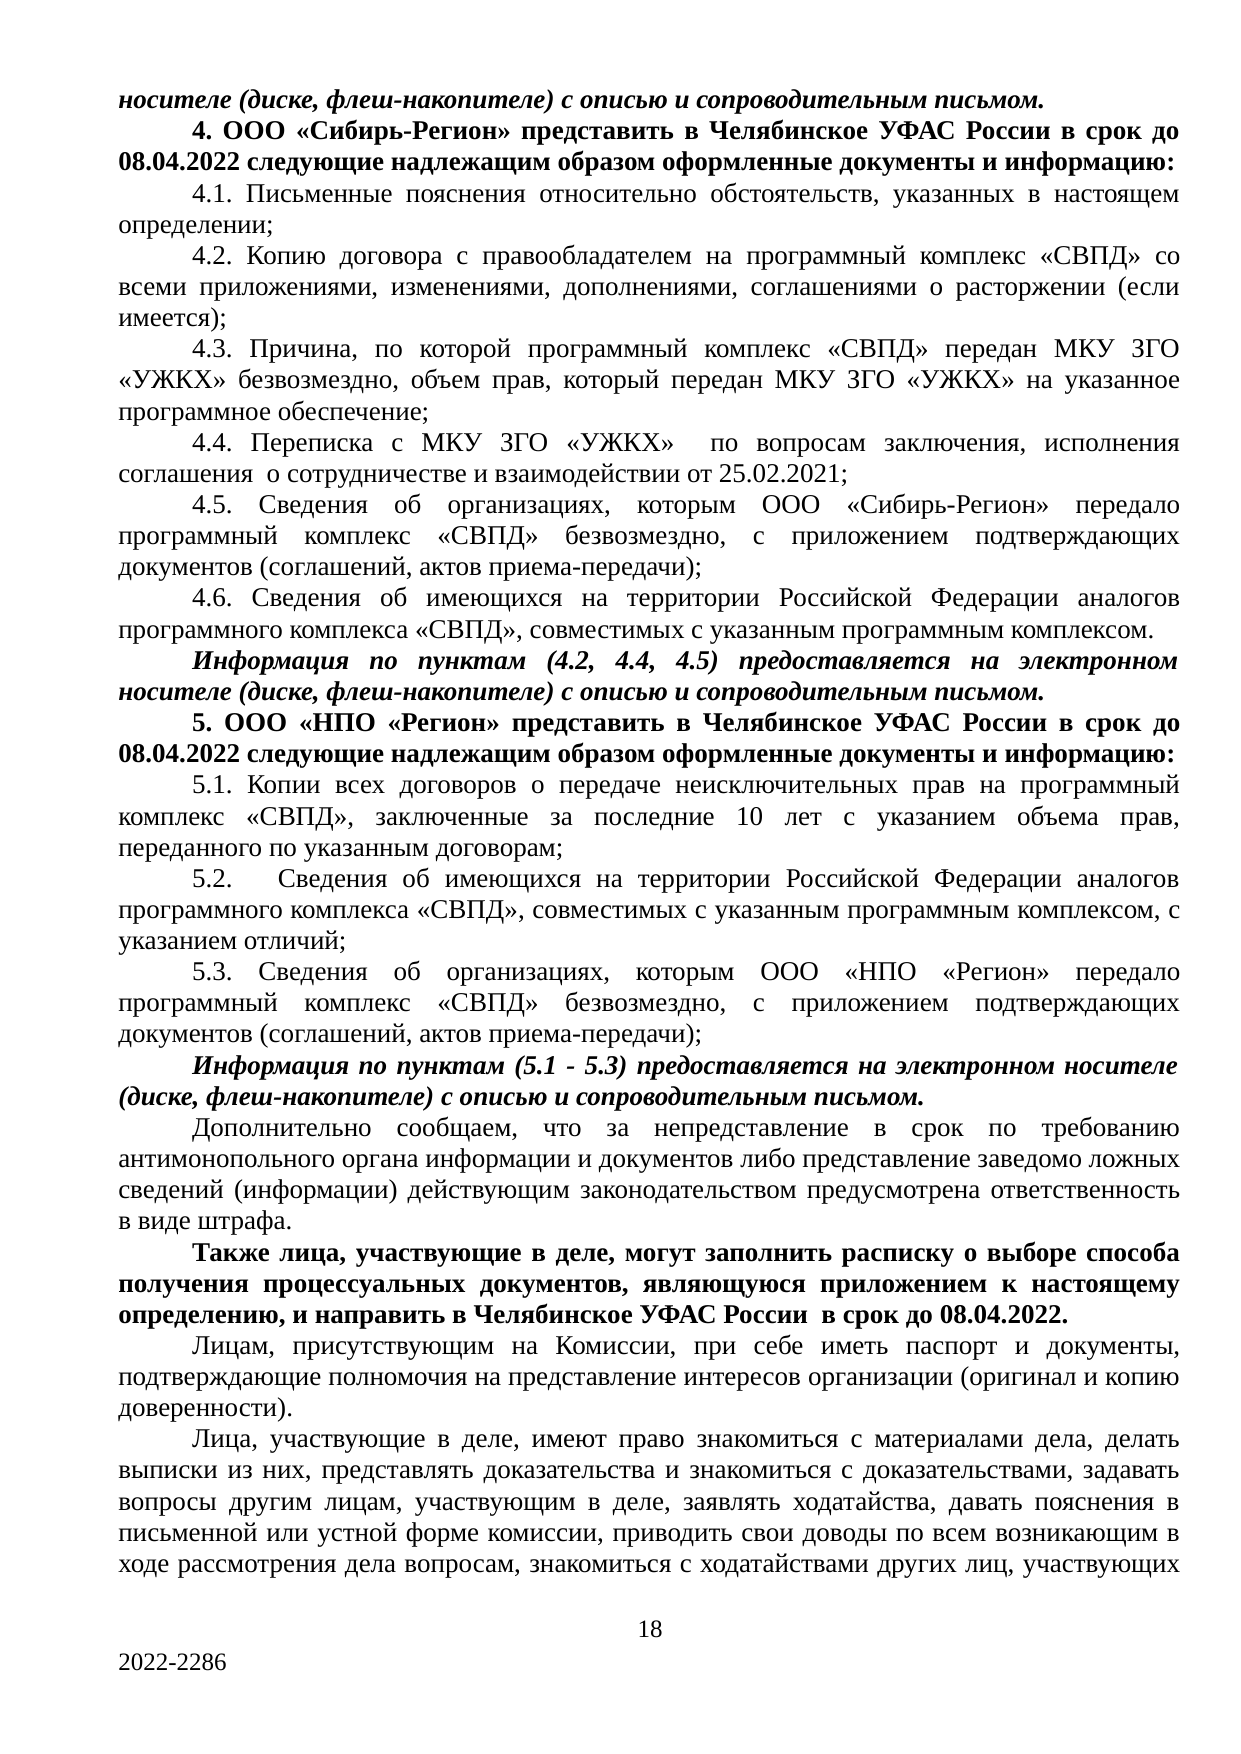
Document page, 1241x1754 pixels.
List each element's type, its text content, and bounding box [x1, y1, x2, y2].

text Лица, участвующие в деле, имеют право знакомиться с материалами дела, делать выписки из них, представлять доказательства и знакомиться с доказательствами, задавать вопросы другим лицам, участвующим в деле, заявлять ходатайства, давать пояснения в письменной или устной форме комиссии, приводить свои доводы по всем возникающим в ходе рассмотрения дела вопросам, знакомиться с ходатайствами других лиц, участвующих [118, 1422, 1181, 1578]
text Лицам, присутствующим на Комиссии, при себе иметь паспорт и документы, подтверждающие полномочия на представление интересов организации (оригинал и копию доверенности). [118, 1329, 1181, 1422]
text 4.4. Переписка с МКУ ЗГО «УЖКХ» по вопросам заключения, исполнения соглашения о сотрудничестве и взаимодействии от 25.02.2021; [118, 426, 1181, 488]
text 4. ООО «Сибирь-Регион» представить в Челябинское УФАС России в срок до 08.04.2022 следующие надлежащим образом оформленные документы и информацию: [118, 114, 1181, 177]
text 4.5. Сведения об организациях, которым ООО «Сибирь-Регион» передало программный комплекс «СВПД» безвозмездно, с приложением подтверждающих документов (соглашений, актов приема-передачи); [118, 488, 1181, 582]
text 4.2. Копию договора с правообладателем на программный комплекс «СВПД» со всеми приложениями, изменениями, дополнениями, соглашениями о расторжении (если имеется); [118, 239, 1181, 332]
text носителе (диске, флеш-накопителе) с описью и сопроводительным письмом. [118, 83, 1181, 114]
text Информация по пунктам (4.2, 4.4, 4.5) предоставляется на электронном носителе (диске, флеш-накопителе) с описью и сопроводительным письмом. [118, 644, 1181, 706]
text 4.1. Письменные пояснения относительно обстоятельств, указанных в настоящем определении; [118, 177, 1181, 239]
text 4.3. Причина, по которой программный комплекс «СВПД» передан МКУ ЗГО «УЖКХ» безвозмездно, объем прав, который передан МКУ ЗГО «УЖКХ» на указанное программное обеспечение; [118, 332, 1181, 426]
text Дополнительно сообщаем, что за непредставление в срок по требованию антимонопольного органа информации и документов либо представление заведомо ложных сведений (информации) действующим законодательством предусмотрена ответственность в виде штрафа. [118, 1111, 1181, 1236]
text Также лица, участвующие в деле, могут заполнить расписку о выборе способа получения процессуальных документов, являющуюся приложением к настоящему определению, и направить в Челябинское УФАС России в срок до 08.04.2022. [118, 1236, 1181, 1329]
text 5.3. Сведения об организациях, которым ООО «НПО «Регион» передало программный комплекс «СВПД» безвозмездно, с приложением подтверждающих документов (соглашений, актов приема-передачи); [118, 955, 1181, 1049]
text 4.6. Сведения об имеющихся на территории Российской Федерации аналогов программного комплекса «СВПД», совместимых с указанным программным комплексом. [118, 582, 1181, 644]
text Информация по пунктам (5.1 - 5.3) предоставляется на электронном носителе (диске, флеш-накопителе) с описью и сопроводительным письмом. [118, 1049, 1181, 1111]
text 5. ООО «НПО «Регион» представить в Челябинское УФАС России в срок до 08.04.2022 следующие надлежащим образом оформленные документы и информацию: [118, 706, 1181, 768]
text 5.2. Сведения об имеющихся на территории Российской Федерации аналогов программного комплекса «СВПД», совместимых с указанным программным комплексом, с указанием отличий; [118, 862, 1181, 955]
text 5.1. Копии всех договоров о передаче неисключительных прав на программный комплекс «СВПД», заключенные за последние 10 лет с указанием объема прав, переданного по указанным договорам; [118, 768, 1181, 862]
